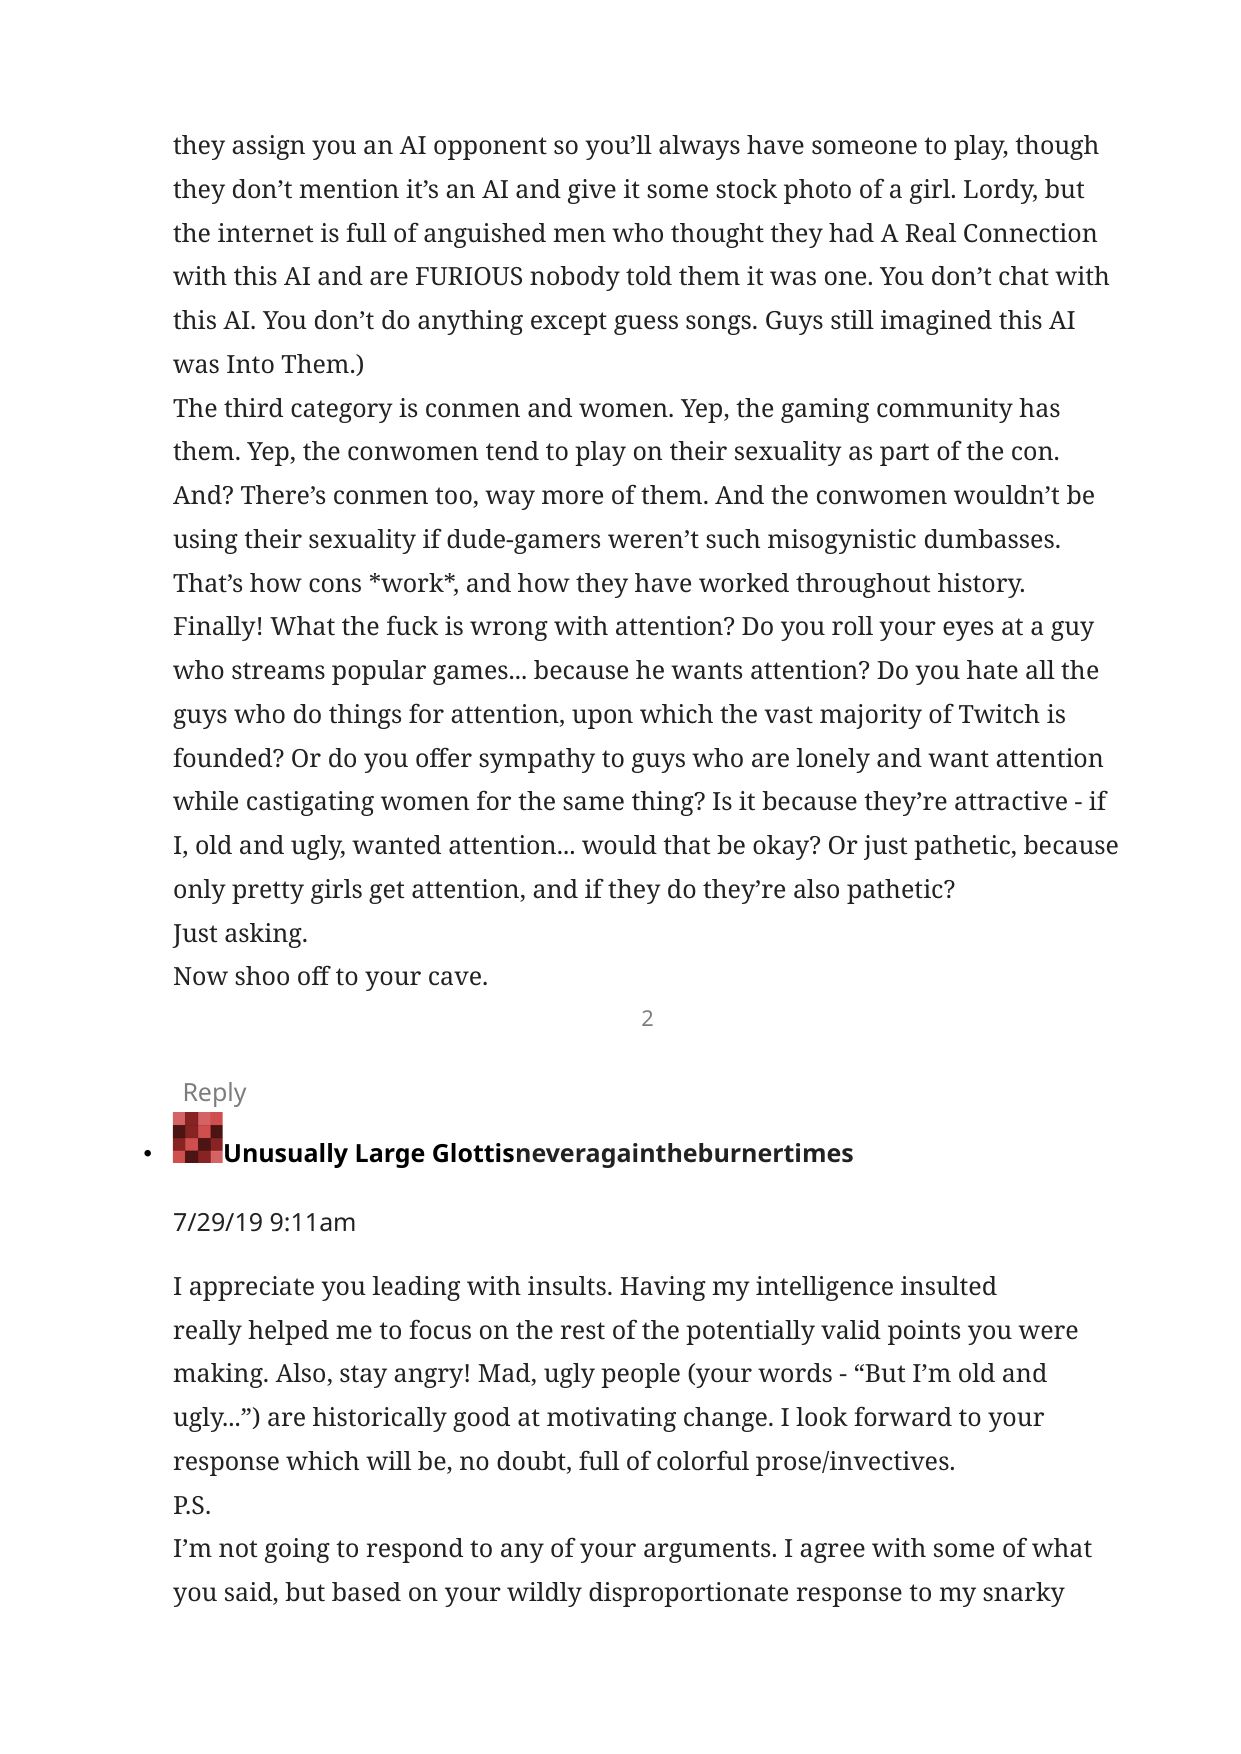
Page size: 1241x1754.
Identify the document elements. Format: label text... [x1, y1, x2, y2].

list Finally! What the fuck is wrong with attention? Do you roll your eyes at a guy who streams popular games... because he wants attention? Do you hate all the guys who do things for attention, upon which the vast majority of Twitch is founded? Or do you offer sympathy to guys who are lonely and want attention while castigating women for the same thing? Is it because they’re attractive - if I, old and ugly, wanted attention... would that be okay? Or just pathetic, because only pretty girls get attention, and if they do they’re also pathetic? [143, 599, 1122, 906]
list Now shoo off to your cave. [143, 949, 1122, 993]
list Just asking. [143, 906, 1122, 949]
picture [172, 1112, 223, 1163]
list Unusually Large Glottisneveragaintheburnertimes [143, 1112, 1091, 1169]
list The third category is conmen and women. Yep, the gaming community has them. Yep, the conwomen tend to play on their sexuality as part of the con. And? There’s conmen too, way more of them. And the conwomen wouldn’t be using their sexuality if dude-gamers weren’t such misogynistic dumbasses. That’s how cons *work*, and how they have worked throughout history. [143, 381, 1122, 599]
list Reply [153, 1075, 1122, 1109]
list 2 [143, 1002, 1122, 1032]
list I’m not going to respond to any of your arguments. I agree with some of what you said, but based on your wildly disproportionate response to my snarky [143, 1521, 1122, 1609]
list I appreciate you leading with insults. Having my intelligence insulted really helped me to focus on the rest of the potentially valid points you were making. Also, stay angry! Mad, ugly people (your words - “But I’m old and ugly...”) are historically good at motivating change. I look forward to your response which will be, no doubt, full of colorful prose/invectives. [143, 1259, 1122, 1478]
list they assign you an AI opponent so you’ll always have someone to play, though they don’t mention it’s an AI and give it some stock photo of a girl. Lordy, but the internet is full of anguished men who thought they had A Real Connection with this AI and are FURIOUS nobody told them it was one. You don’t chat with this AI. You don’t do anything except guess songs. Guys still imagined this AI was Into Them.) [143, 118, 1122, 381]
list P.S. [143, 1478, 1122, 1521]
list 7/29/19 9:11am [143, 1204, 1122, 1238]
